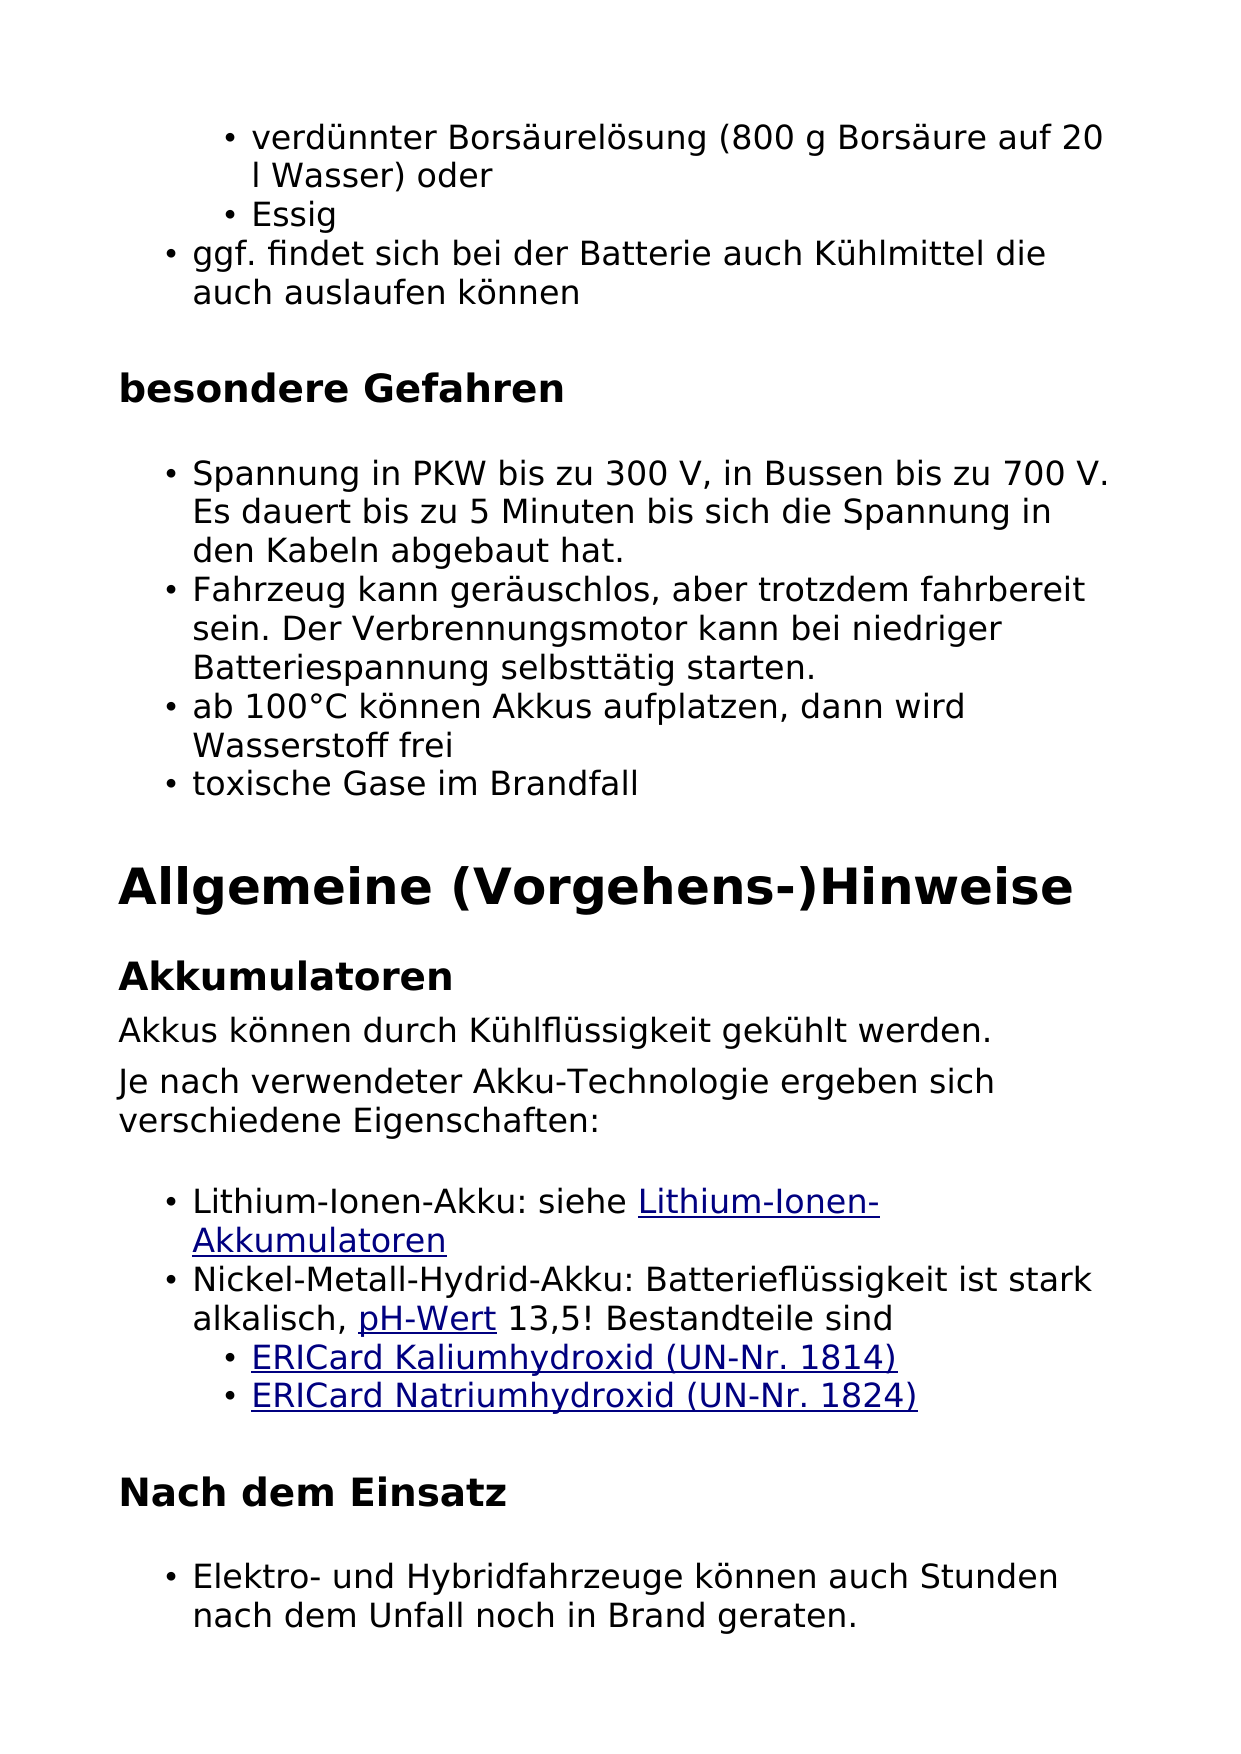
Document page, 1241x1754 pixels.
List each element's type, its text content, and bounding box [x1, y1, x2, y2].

subtitle Nach dem Einsatz [118, 1470, 1122, 1516]
list ab 100°C können Akkus aufplatzen, dann wird Wasserstoff frei [177, 687, 1122, 765]
list Spannung in PKW bis zu 300 V, in Bussen bis zu 700 V. Es dauert bis zu 5 Minuten bis sich die Spannung in den Kabeln abgebaut hat. [177, 454, 1122, 571]
list ERICard Natriumhydroxid (UN-Nr. 1824) [236, 1377, 1122, 1416]
list Essig [236, 196, 1122, 235]
list Lithium-Ionen-Akku: siehe Lithium-Ionen-Akkumulatoren [177, 1183, 1122, 1260]
list verdünnter Borsäurelösung (800 g Borsäure auf 20 l Wasser) oder [236, 118, 1122, 196]
list Fahrzeug kann geräuschlos, aber trotzdem fahrbereit sein. Der Verbrennungsmotor kann bei niedriger Batteriespannung selbsttätig starten. [177, 571, 1122, 687]
subtitle Akkumulatoren [118, 954, 1122, 999]
list Nickel-Metall-Hydrid-Akku: Batterieflüssigkeit ist stark alkalisch, pH-Wert 13,5! Bestandteile sind [177, 1260, 1122, 1338]
list Elektro- und Hybridfahrzeuge können auch Stunden nach dem Unfall noch in Brand geraten. [177, 1557, 1122, 1635]
subtitle besondere Gefahren [118, 367, 1122, 412]
list ggf. findet sich bei der Batterie auch Kühlmittel die auch auslaufen können [177, 235, 1122, 312]
text Je nach verwendeter Akku-Technologie ergeben sich verschiedene Eigenschaften: [118, 1063, 1122, 1141]
text Akkus können durch Kühlflüssigkeit gekühlt werden. [118, 1012, 1122, 1051]
list ERICard Kaliumhydroxid (UN-Nr. 1814) [236, 1338, 1122, 1377]
list toxische Gase im Brandfall [177, 765, 1122, 804]
subtitle Allgemeine (Vorgehens-)Hinweise [118, 858, 1122, 916]
